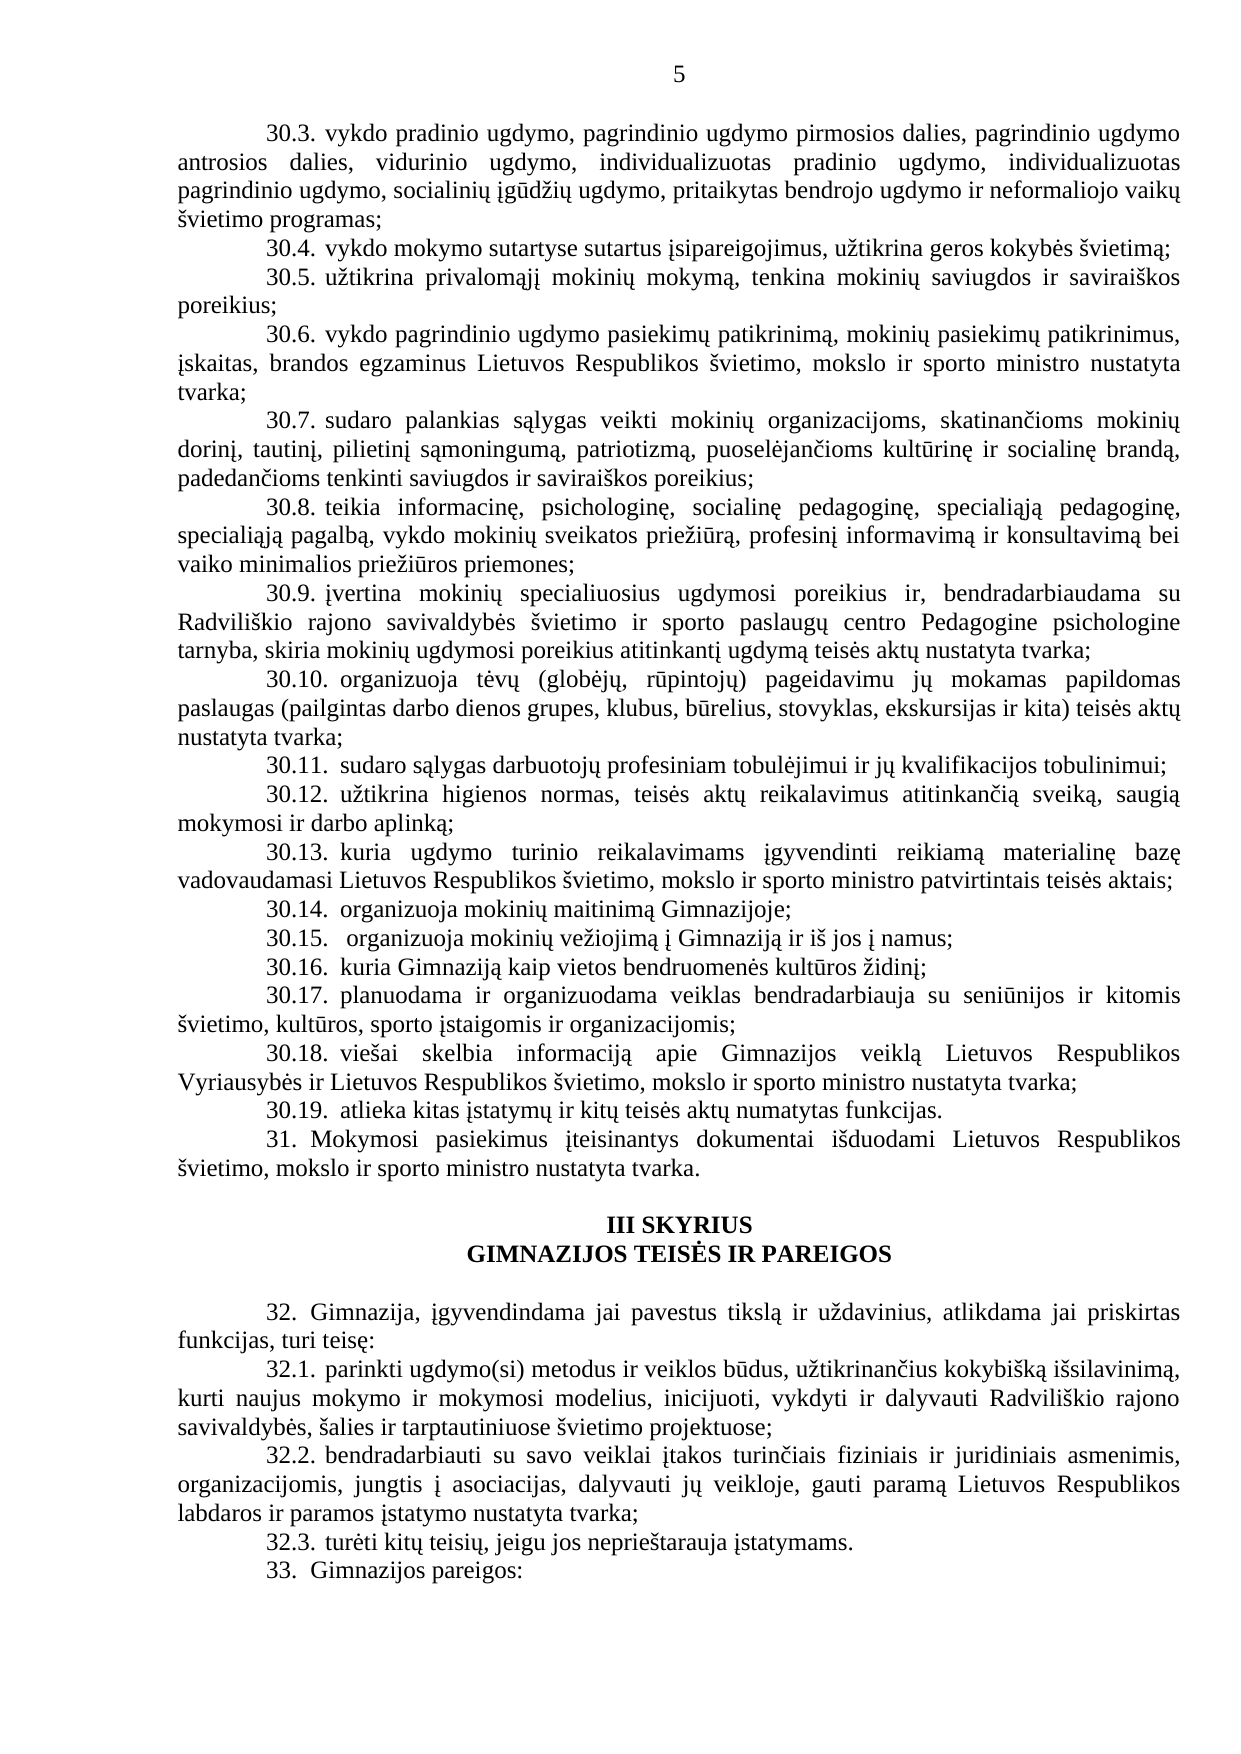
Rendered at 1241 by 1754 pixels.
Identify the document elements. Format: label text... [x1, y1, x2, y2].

text 30.7. sudaro palankias sąlygas veikti mokinių organizacijoms, skatinančioms mokinių dorinį, tautinį, pilietinį sąmoningumą, patriotizmą, puoselėjančioms kultūrinę ir socialinę brandą, padedančioms tenkinti saviugdos ir saviraiškos poreikius; [177, 406, 1181, 492]
text 30.11. sudaro sąlygas darbuotojų profesiniam tobulėjimui ir jų kvalifikacijos tobulinimui; [177, 751, 1181, 779]
text 32.2. bendradarbiauti su savo veiklai įtakos turinčiais fiziniais ir juridiniais asmenimis, organizacijomis, jungtis į asociacijas, dalyvauti jų veikloje, gauti paramą Lietuvos Respublikos labdaros ir paramos įstatymo nustatyta tvarka; [177, 1441, 1181, 1527]
text 30.9. įvertina mokinių specialiuosius ugdymosi poreikius ir, bendradarbiaudama su Radviliškio rajono savivaldybės švietimo ir sporto paslaugų centro Pedagogine psichologine tarnyba, skiria mokinių ugdymosi poreikius atitinkantį ugdymą teisės aktų nustatyta tvarka; [177, 578, 1181, 664]
text 30.12. užtikrina higienos normas, teisės aktų reikalavimus atitinkančią sveiką, saugią mokymosi ir darbo aplinką; [177, 779, 1181, 837]
text 30.16. kuria Gimnaziją kaip vietos bendruomenės kultūros židinį; [177, 952, 1181, 981]
text III SKYRIUS [177, 1211, 1181, 1239]
text 30.17. planuodama ir organizuodama veiklas bendradarbiauja su seniūnijos ir kitomis švietimo, kultūros, sporto įstaigomis ir organizacijomis; [177, 981, 1181, 1038]
text 31. Mokymosi pasiekimus įteisinantys dokumentai išduodami Lietuvos Respublikos švietimo, mokslo ir sporto ministro nustatyta tvarka. [177, 1124, 1181, 1182]
text 30.14. organizuoja mokinių maitinimą Gimnazijoje; [177, 894, 1181, 923]
text 30.19. atlieka kitas įstatymų ir kitų teisės aktų numatytas funkcijas. [177, 1096, 1181, 1124]
text 30.5. užtikrina privalomąjį mokinių mokymą, tenkina mokinių saviugdos ir saviraiškos poreikius; [177, 262, 1181, 319]
text GIMNAZIJOS TEISĖS IR PAREIGOS [177, 1239, 1181, 1268]
text 32.3. turėti kitų teisių, jeigu jos neprieštarauja įstatymams. [177, 1527, 1181, 1556]
text 30.13. kuria ugdymo turinio reikalavimams įgyvendinti reikiamą materialinę bazę vadovaudamasi Lietuvos Respublikos švietimo, mokslo ir sporto ministro patvirtintais teisės aktais; [177, 837, 1181, 894]
text 33. Gimnazijos pareigos: [177, 1556, 1181, 1584]
text 30.10. organizuoja tėvų (globėjų, rūpintojų) pageidavimu jų mokamas papildomas paslaugas (pailgintas darbo dienos grupes, klubus, būrelius, stovyklas, ekskursijas ir kita) teisės aktų nustatyta tvarka; [177, 664, 1181, 751]
text 30.6. vykdo pagrindinio ugdymo pasiekimų patikrinimą, mokinių pasiekimų patikrinimus, įskaitas, brandos egzaminus Lietuvos Respublikos švietimo, mokslo ir sporto ministro nustatyta tvarka; [177, 319, 1181, 406]
text 30.3. vykdo pradinio ugdymo, pagrindinio ugdymo pirmosios dalies, pagrindinio ugdymo antrosios dalies, vidurinio ugdymo, individualizuotas pradinio ugdymo, individualizuotas pagrindinio ugdymo, socialinių įgūdžių ugdymo, pritaikytas bendrojo ugdymo ir neformaliojo vaikų švietimo programas; [177, 118, 1181, 233]
text 30.15. organizuoja mokinių vežiojimą į Gimnaziją ir iš jos į namus; [177, 923, 1181, 952]
text 32. Gimnazija, įgyvendindama jai pavestus tikslą ir uždavinius, atlikdama jai priskirtas funkcijas, turi teisę: [177, 1297, 1181, 1354]
text 32.1. parinkti ugdymo(si) metodus ir veiklos būdus, užtikrinančius kokybišką išsilavinimą, kurti naujus mokymo ir mokymosi modelius, inicijuoti, vykdyti ir dalyvauti Radviliškio rajono savivaldybės, šalies ir tarptautiniuose švietimo projektuose; [177, 1354, 1181, 1441]
text 30.4. vykdo mokymo sutartyse sutartus įsipareigojimus, užtikrina geros kokybės švietimą; [177, 233, 1181, 262]
text 30.18. viešai skelbia informaciją apie Gimnazijos veiklą Lietuvos Respublikos Vyriausybės ir Lietuvos Respublikos švietimo, mokslo ir sporto ministro nustatyta tvarka; [177, 1038, 1181, 1096]
text 30.8. teikia informacinę, psichologinę, socialinę pedagoginę, specialiąją pedagoginę, specialiąją pagalbą, vykdo mokinių sveikatos priežiūrą, profesinį informavimą ir konsultavimą bei vaiko minimalios priežiūros priemones; [177, 492, 1181, 578]
